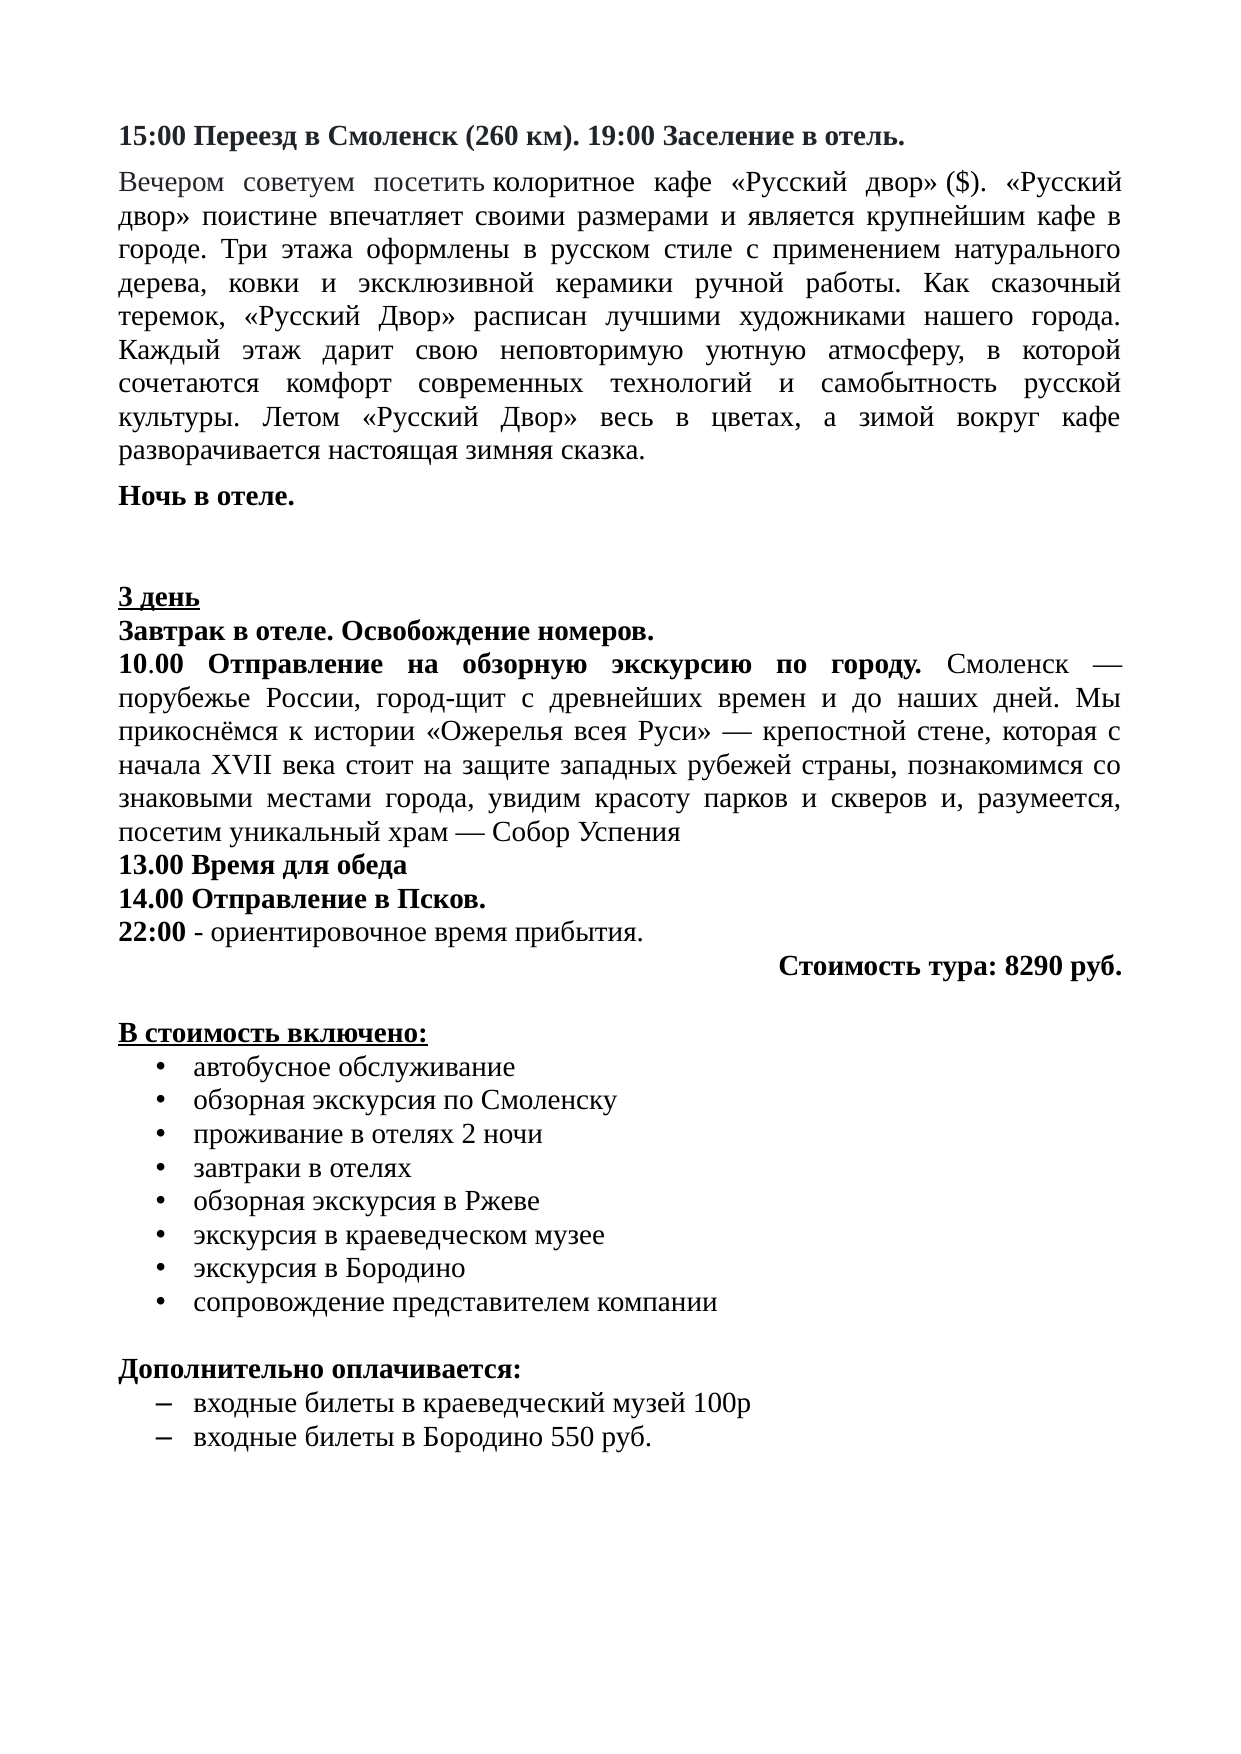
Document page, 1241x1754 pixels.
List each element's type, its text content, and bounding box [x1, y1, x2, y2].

list сопровождение представителем компании [156, 1284, 1122, 1318]
text Ночь в отеле. [118, 478, 1122, 512]
text Стоимость тура: 8290 руб. [118, 948, 1122, 982]
list экскурсия в краеведческом музее [156, 1217, 1122, 1251]
text 10.00 Отправление на обзорную экскурсию по городу. Смоленск — порубежье России, город-щит с древнейших времен и до наших дней. Мы прикоснёмся к истории «Ожерелья всея Руси» — крепостной стене, которая с начала XVII века стоит на защите западных рубежей страны, познакомимся со знаковыми местами города, увидим красоту парков и скверов и, разумеется, посетим уникальный храм — Собор Успения [118, 646, 1122, 847]
list экскурсия в Бородино [156, 1251, 1122, 1284]
text 3 день [118, 579, 1122, 613]
text 15:00 Переезд в Смоленск (260 км). 19:00 Заселение в отель. [118, 118, 1122, 152]
list входные билеты в краеведческий музей 100р [156, 1385, 1122, 1419]
list обзорная экскурсия в Ржеве [156, 1183, 1122, 1217]
list проживание в отелях 2 ночи [156, 1116, 1122, 1150]
text Вечером советуем посетить колоритное кафе «Русский двор» ($). «Русский двор» поистине впечатляет своими размерами и является крупнейшим кафе в городе. Три этажа оформлены в русском стиле с применением натурального дерева, ковки и эксклюзивной керамики ручной работы. Как сказочный теремок, «Русский Двор» расписан лучшими художниками нашего города. Каждый этаж дарит свою неповторимую уютную атмосферу, в которой сочетаются комфорт современных технологий и самобытность русской культуры. Летом «Русский Двор» весь в цветах, а зимой вокруг кафе разворачивается настоящая зимняя сказка. [118, 164, 1122, 466]
list обзорная экскурсия по Смоленску [156, 1082, 1122, 1116]
text 14.00 Отправление в Псков. [118, 881, 1122, 914]
text 22:00 - ориентировочное время прибытия. [118, 914, 1122, 948]
text Дополнительно оплачивается: [118, 1351, 1122, 1385]
text Завтрак в отеле. Освобождение номеров. [118, 613, 1122, 646]
list автобусное обслуживание [156, 1049, 1122, 1082]
text 13.00 Время для обеда [118, 847, 1122, 881]
list входные билеты в Бородино 550 руб. [156, 1419, 1122, 1452]
list завтраки в отелях [156, 1150, 1122, 1183]
text В стоимость включено: [118, 1015, 1122, 1049]
